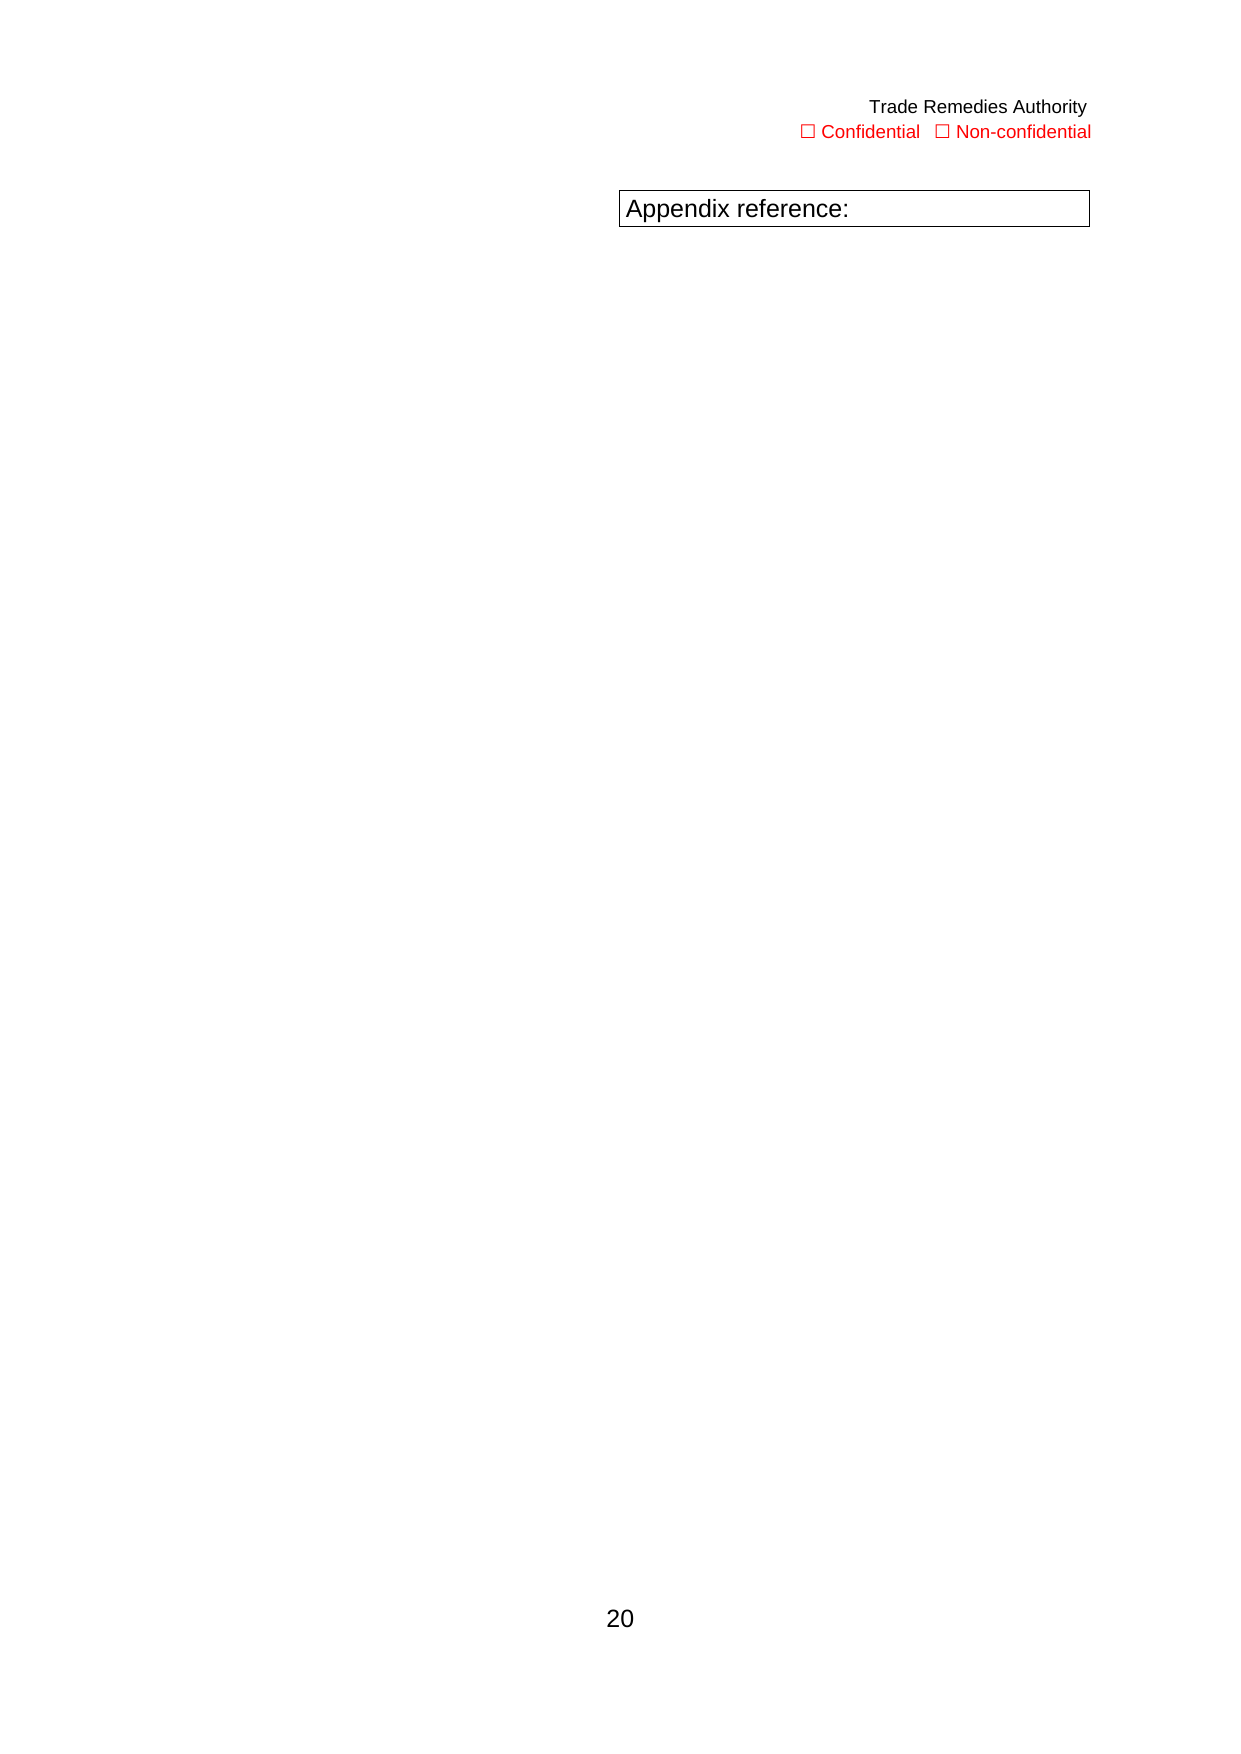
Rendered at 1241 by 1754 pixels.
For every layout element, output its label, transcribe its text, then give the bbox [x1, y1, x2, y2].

table_cell Appendix reference: [620, 191, 1089, 226]
table_cell [150, 191, 619, 226]
